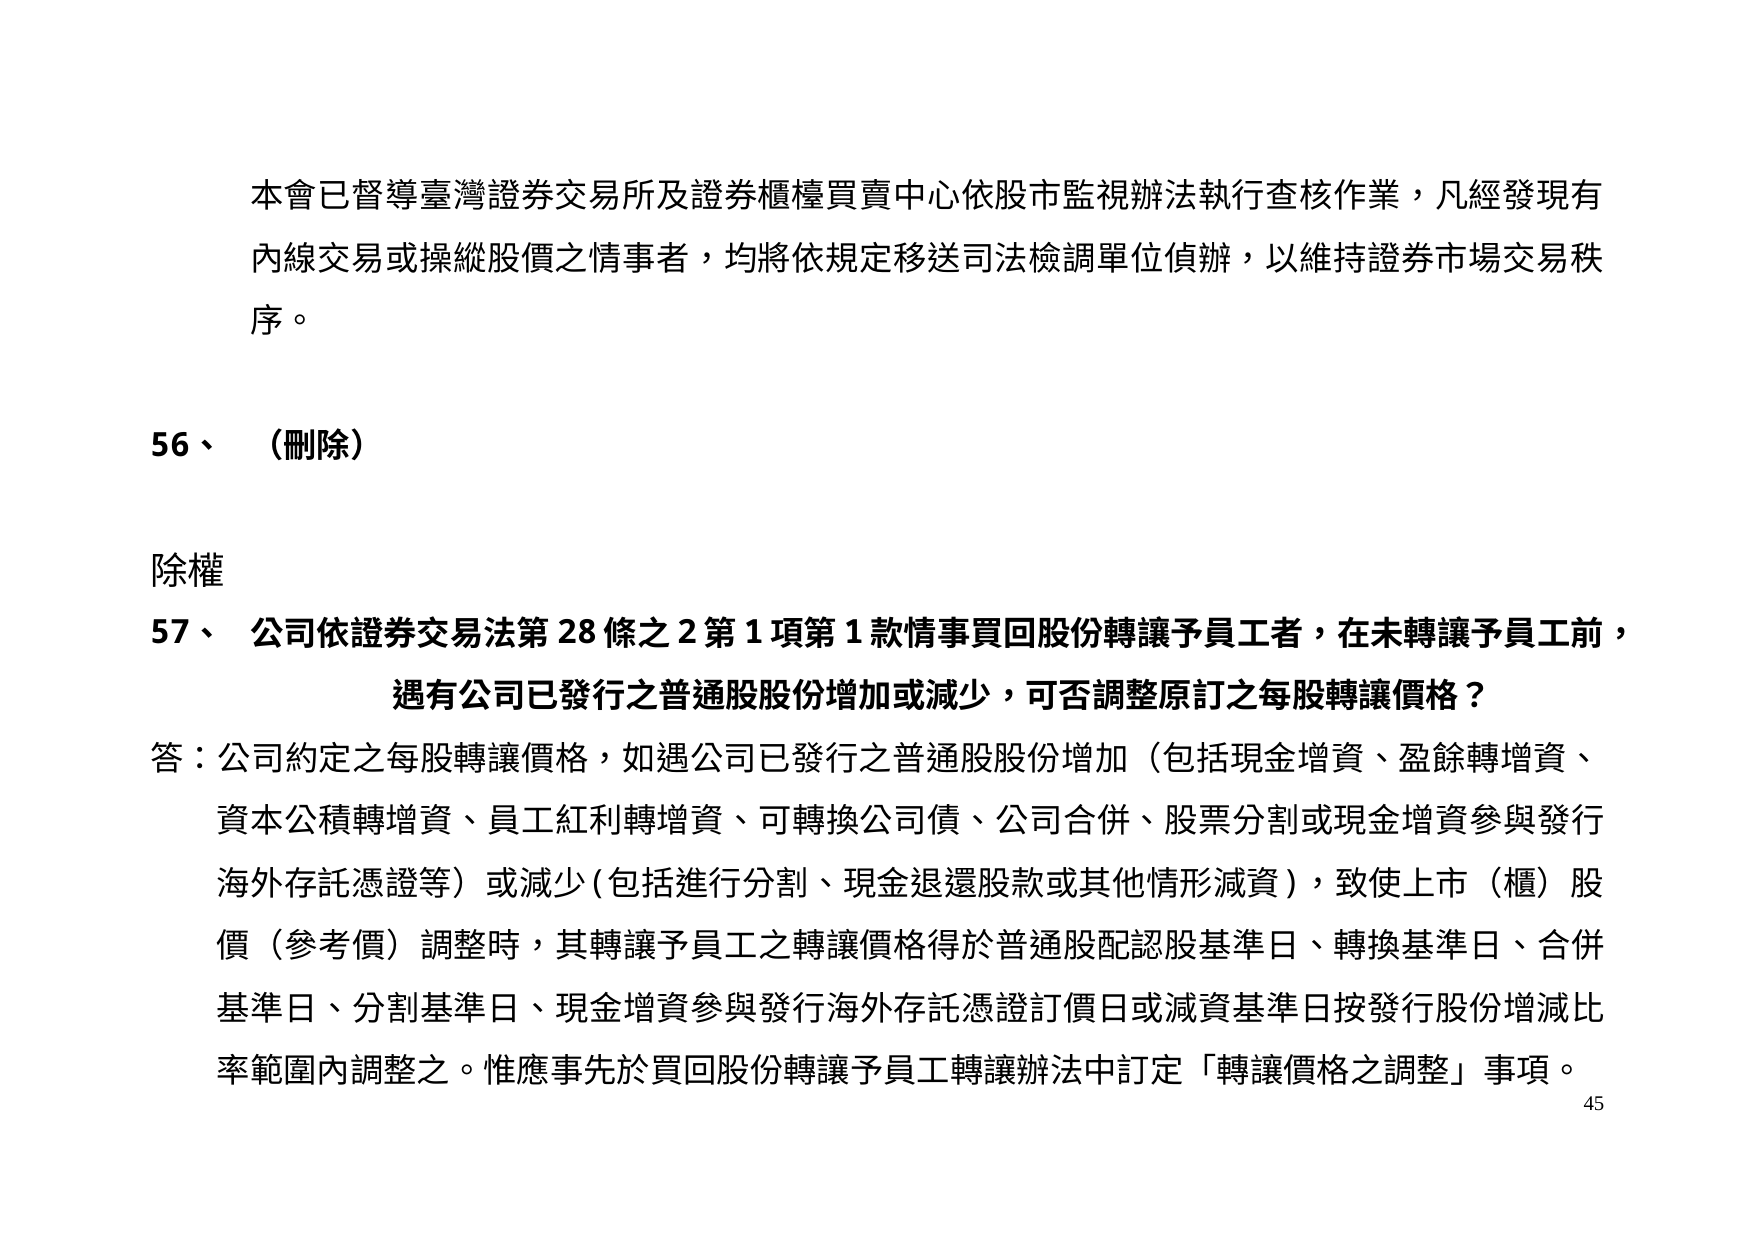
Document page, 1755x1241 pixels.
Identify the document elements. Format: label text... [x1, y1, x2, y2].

text 本會已督導臺灣證券交易所及證券櫃檯買賣中心依股市監視辦法執行查核作業，凡經發現有內線交易或操縱股價之情事者，均將依規定移送司法檢調單位偵辦，以維持證券市場交易秩序。 [250, 151, 1604, 339]
list 公司依證券交易法第28條之2第1項第1款情事買回股份轉讓予員工者，在未轉讓予員工前，遇有公司已發行之普通股股份增加或減少，可否調整原訂之每股轉讓價格？ [150, 589, 1604, 714]
text 答：公司約定之每股轉讓價格，如遇公司已發行之普通股股份增加（包括現金增資、盈餘轉增資、資本公積轉增資、員工紅利轉增資、可轉換公司債、公司合併、股票分割或現金增資參與發行海外存託憑證等）或減少(包括進行分割、現金退還股款或其他情形減資)，致使上市（櫃）股價（參考價）調整時，其轉讓予員工之轉讓價格得於普通股配認股基準日、轉換基準日、合併基準日、分割基準日、現金增資參與發行海外存託憑證訂價日或減資基準日按發行股份增減比率範圍內調整之。惟應事先於買回股份轉讓予員工轉讓辦法中訂定「轉讓價格之調整」事項。 [150, 714, 1604, 1089]
text 除權 [150, 526, 1604, 589]
list （刪除） [150, 401, 1604, 464]
